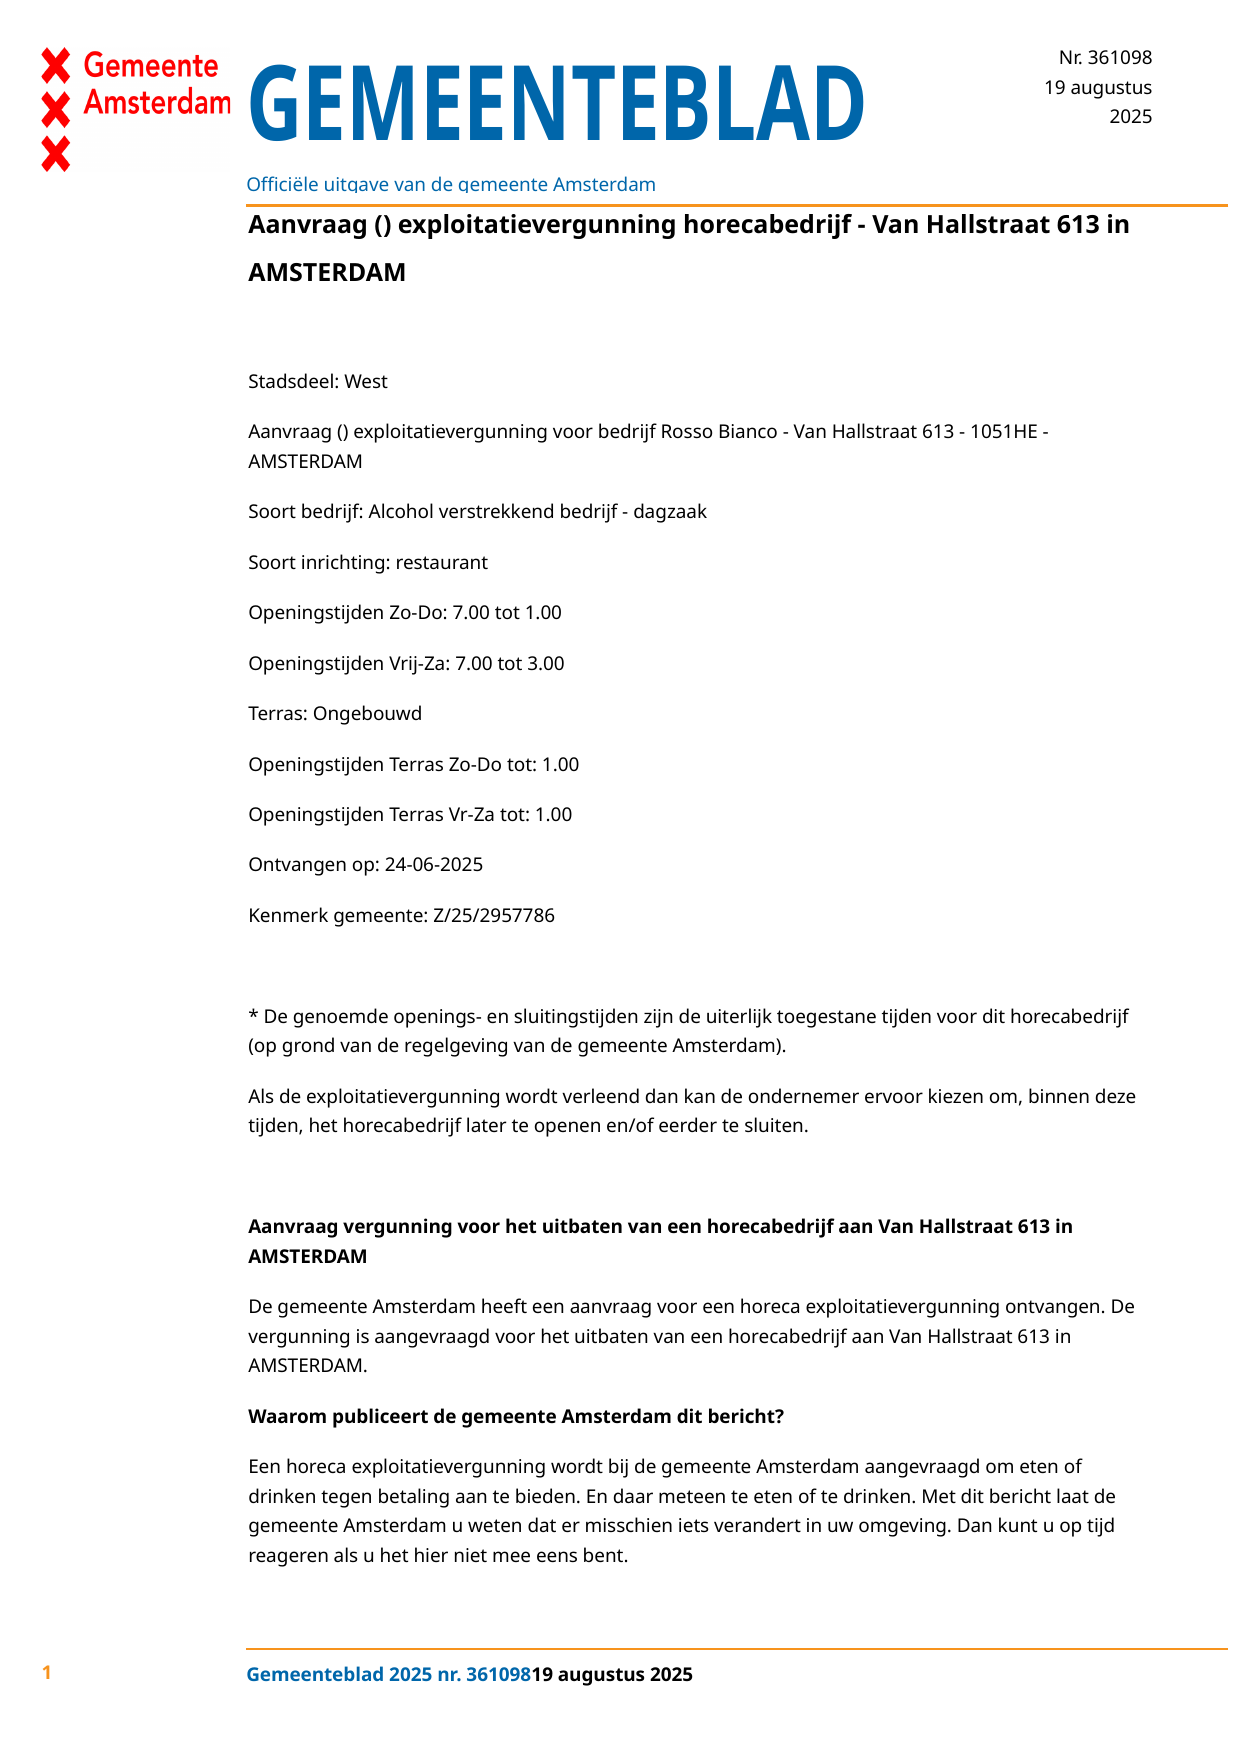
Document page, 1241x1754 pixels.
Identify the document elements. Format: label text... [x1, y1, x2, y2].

text Stadsdeel: West [248, 368, 1152, 394]
text Ontvangen op: 24-06-2025 [248, 852, 1152, 877]
text Openingstijden Terras Zo-Do tot: 1.00 [248, 751, 1152, 777]
text Terras: Ongebouwd [248, 700, 1152, 726]
text Soort bedrijf: Alcohol verstrekkend bedrijf - dagzaak [248, 499, 1152, 524]
picture [41, 47, 231, 172]
text * De genoemde openings- en sluitingstijden zijn de uiterlijk toegestane tijden voor dit horecabedrijf (op grond van de regelgeving van de gemeente Amsterdam). [248, 1003, 1152, 1058]
text Als de exploitatievergunning wordt verleend dan kan de ondernemer ervoor kiezen om, binnen deze tijden, het horecabedrijf later te openen en/of eerder te sluiten. [248, 1083, 1152, 1138]
text Aanvraag () exploitatievergunning horecabedrijf - Van Hallstraat 613 in AMSTERDAM [248, 207, 1152, 288]
text Openingstijden Terras Vr-Za tot: 1.00 [248, 801, 1152, 827]
text Openingstijden Vrij-Za: 7.00 tot 3.00 [248, 650, 1152, 676]
text Kenmerk gemeente: Z/25/2957786 [248, 902, 1152, 928]
text Openingstijden Zo-Do: 7.00 tot 1.00 [248, 599, 1152, 625]
text Soort inrichting: restaurant [248, 549, 1152, 575]
text Waarom publiceert de gemeente Amsterdam dit bericht? [248, 1403, 1152, 1429]
text De gemeente Amsterdam heeft een aanvraag voor een horeca exploitatievergunning ontvangen. De vergunning is aangevraagd voor het uitbaten van een horecabedrijf aan Van Hallstraat 613 in AMSTERDAM. [248, 1293, 1152, 1378]
text Aanvraag () exploitatievergunning voor bedrijf Rosso Bianco - Van Hallstraat 613 - 1051HE - AMSTERDAM [248, 419, 1152, 474]
text Een horeca exploitatievergunning wordt bij de gemeente Amsterdam aangevraagd om eten of drinken tegen betaling aan te bieden. En daar meteen te eten of te drinken. Met dit bericht laat de gemeente Amsterdam u weten dat er misschien iets verandert in uw omgeving. Dan kunt u op tijd reageren als u het hier niet mee eens bent. [248, 1453, 1152, 1568]
text Aanvraag vergunning voor het uitbaten van een horecabedrijf aan Van Hallstraat 613 in AMSTERDAM [248, 1213, 1152, 1269]
